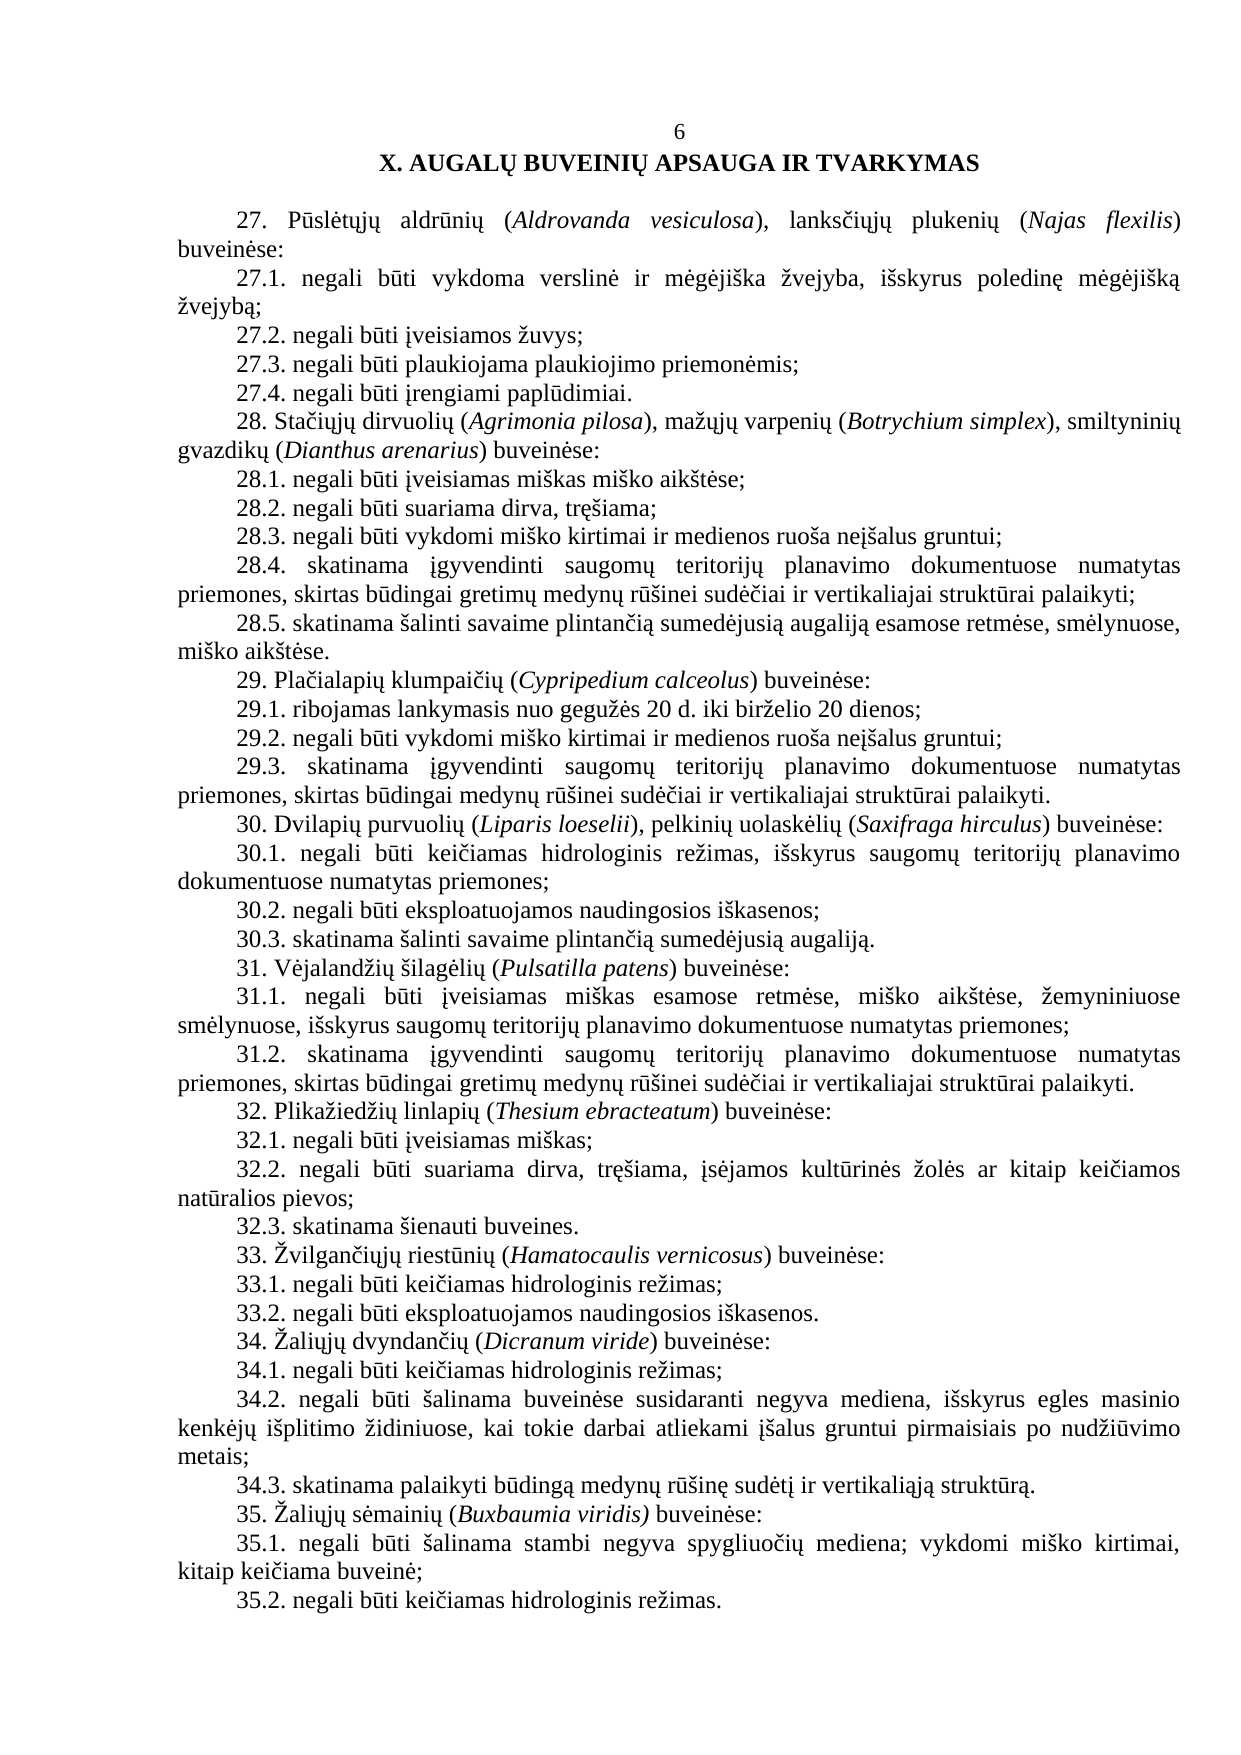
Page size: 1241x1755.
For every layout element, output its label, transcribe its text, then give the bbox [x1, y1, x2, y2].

subtitle X. Augalų buveinių apsauga ir tvarkymas [177, 148, 1181, 176]
text 28.4. skatinama įgyvendinti saugomų teritorijų planavimo dokumentuose numatytas priemones, skirtas būdingai gretimų medynų rūšinei sudėčiai ir vertikaliajai struktūrai palaikyti; [177, 550, 1181, 608]
text 29.3. skatinama įgyvendinti saugomų teritorijų planavimo dokumentuose numatytas priemones, skirtas būdingai medynų rūšinei sudėčiai ir vertikaliajai struktūrai palaikyti. [177, 751, 1181, 809]
text 27.2. negali būti įveisiamos žuvys; [177, 320, 1181, 349]
text 29.1. ribojamas lankymasis nuo gegužės 20 d. iki birželio 20 dienos; [177, 694, 1181, 723]
text 28.1. negali būti įveisiamas miškas miško aikštėse; [177, 464, 1181, 493]
text 27.3. negali būti plaukiojama plaukiojimo priemonėmis; [177, 349, 1181, 378]
text 30.2. negali būti eksploatuojamos naudingosios iškasenos; [177, 895, 1181, 924]
text 32.2. negali būti suariama dirva, tręšiama, įsėjamos kultūrinės žolės ar kitaip keičiamos natūralios pievos; [177, 1154, 1181, 1211]
text 35.1. negali būti šalinama stambi negyva spygliuočių mediena; vykdomi miško kirtimai, kitaip keičiama buveinė; [177, 1528, 1181, 1585]
text 28. Stačiųjų dirvuolių (Agrimonia pilosa), mažųjų varpenių (Botrychium simplex), smiltyninių gvazdikų (Dianthus arenarius) buveinėse: [177, 406, 1181, 464]
text 32.1. negali būti įveisiamas miškas; [177, 1125, 1181, 1154]
text 30. Dvilapių purvuolių (Liparis loeselii), pelkinių uolaskėlių (Saxifraga hirculus) buveinėse: [177, 809, 1181, 838]
text 33.2. negali būti eksploatuojamos naudingosios iškasenos. [177, 1298, 1181, 1326]
text 34. Žaliųjų dvyndančių (Dicranum viride) buveinėse: [177, 1326, 1181, 1355]
text 32.3. skatinama šienauti buveines. [177, 1211, 1181, 1240]
text 28.2. negali būti suariama dirva, tręšiama; [177, 493, 1181, 521]
text 27. Pūslėtųjų aldrūnių (Aldrovanda vesiculosa), lanksčiųjų plukenių (Najas flexilis) buveinėse: [177, 205, 1181, 263]
text 34.2. negali būti šalinama buveinėse susidaranti negyva mediena, išskyrus egles masinio kenkėjų išplitimo židiniuose, kai tokie darbai atliekami įšalus gruntui pirmaisiais po nudžiūvimo metais; [177, 1384, 1181, 1470]
text 34.3. skatinama palaikyti būdingą medynų rūšinę sudėtį ir vertikaliąją struktūrą. [177, 1470, 1181, 1499]
text 29. Plačialapių klumpaičių (Cypripedium calceolus) buveinėse: [177, 665, 1181, 694]
text 35.2. negali būti keičiamas hidrologinis režimas. [177, 1585, 1181, 1614]
text 31.2. skatinama įgyvendinti saugomų teritorijų planavimo dokumentuose numatytas priemones, skirtas būdingai gretimų medynų rūšinei sudėčiai ir vertikaliajai struktūrai palaikyti. [177, 1039, 1181, 1096]
text 30.3. skatinama šalinti savaime plintančią sumedėjusią augaliją. [177, 924, 1181, 953]
text 32. Plikažiedžių linlapių (Thesium ebracteatum) buveinėse: [177, 1096, 1181, 1125]
text 31. Vėjalandžių šilagėlių (Pulsatilla patens) buveinėse: [177, 953, 1181, 981]
text 27.1. negali būti vykdoma verslinė ir mėgėjiška žvejyba, išskyrus poledinę mėgėjišką žvejybą; [177, 263, 1181, 320]
text 31.1. negali būti įveisiamas miškas esamose retmėse, miško aikštėse, žemyniniuose smėlynuose, išskyrus saugomų teritorijų planavimo dokumentuose numatytas priemones; [177, 981, 1181, 1039]
text 35. Žaliųjų sėmainių (Buxbaumia viridis) buveinėse: [177, 1499, 1181, 1528]
text 34.1. negali būti keičiamas hidrologinis režimas; [177, 1355, 1181, 1384]
text 28.5. skatinama šalinti savaime plintančią sumedėjusią augaliją esamose retmėse, smėlynuose, miško aikštėse. [177, 608, 1181, 665]
text 33.1. negali būti keičiamas hidrologinis režimas; [177, 1269, 1181, 1298]
text 27.4. negali būti įrengiami paplūdimiai. [177, 378, 1181, 406]
text 28.3. negali būti vykdomi miško kirtimai ir medienos ruoša neįšalus gruntui; [177, 521, 1181, 550]
text 30.1. negali būti keičiamas hidrologinis režimas, išskyrus saugomų teritorijų planavimo dokumentuose numatytas priemones; [177, 838, 1181, 895]
text 29.2. negali būti vykdomi miško kirtimai ir medienos ruoša neįšalus gruntui; [177, 723, 1181, 751]
text 33. Žvilgančiųjų riestūnių (Hamatocaulis vernicosus) buveinėse: [177, 1240, 1181, 1269]
